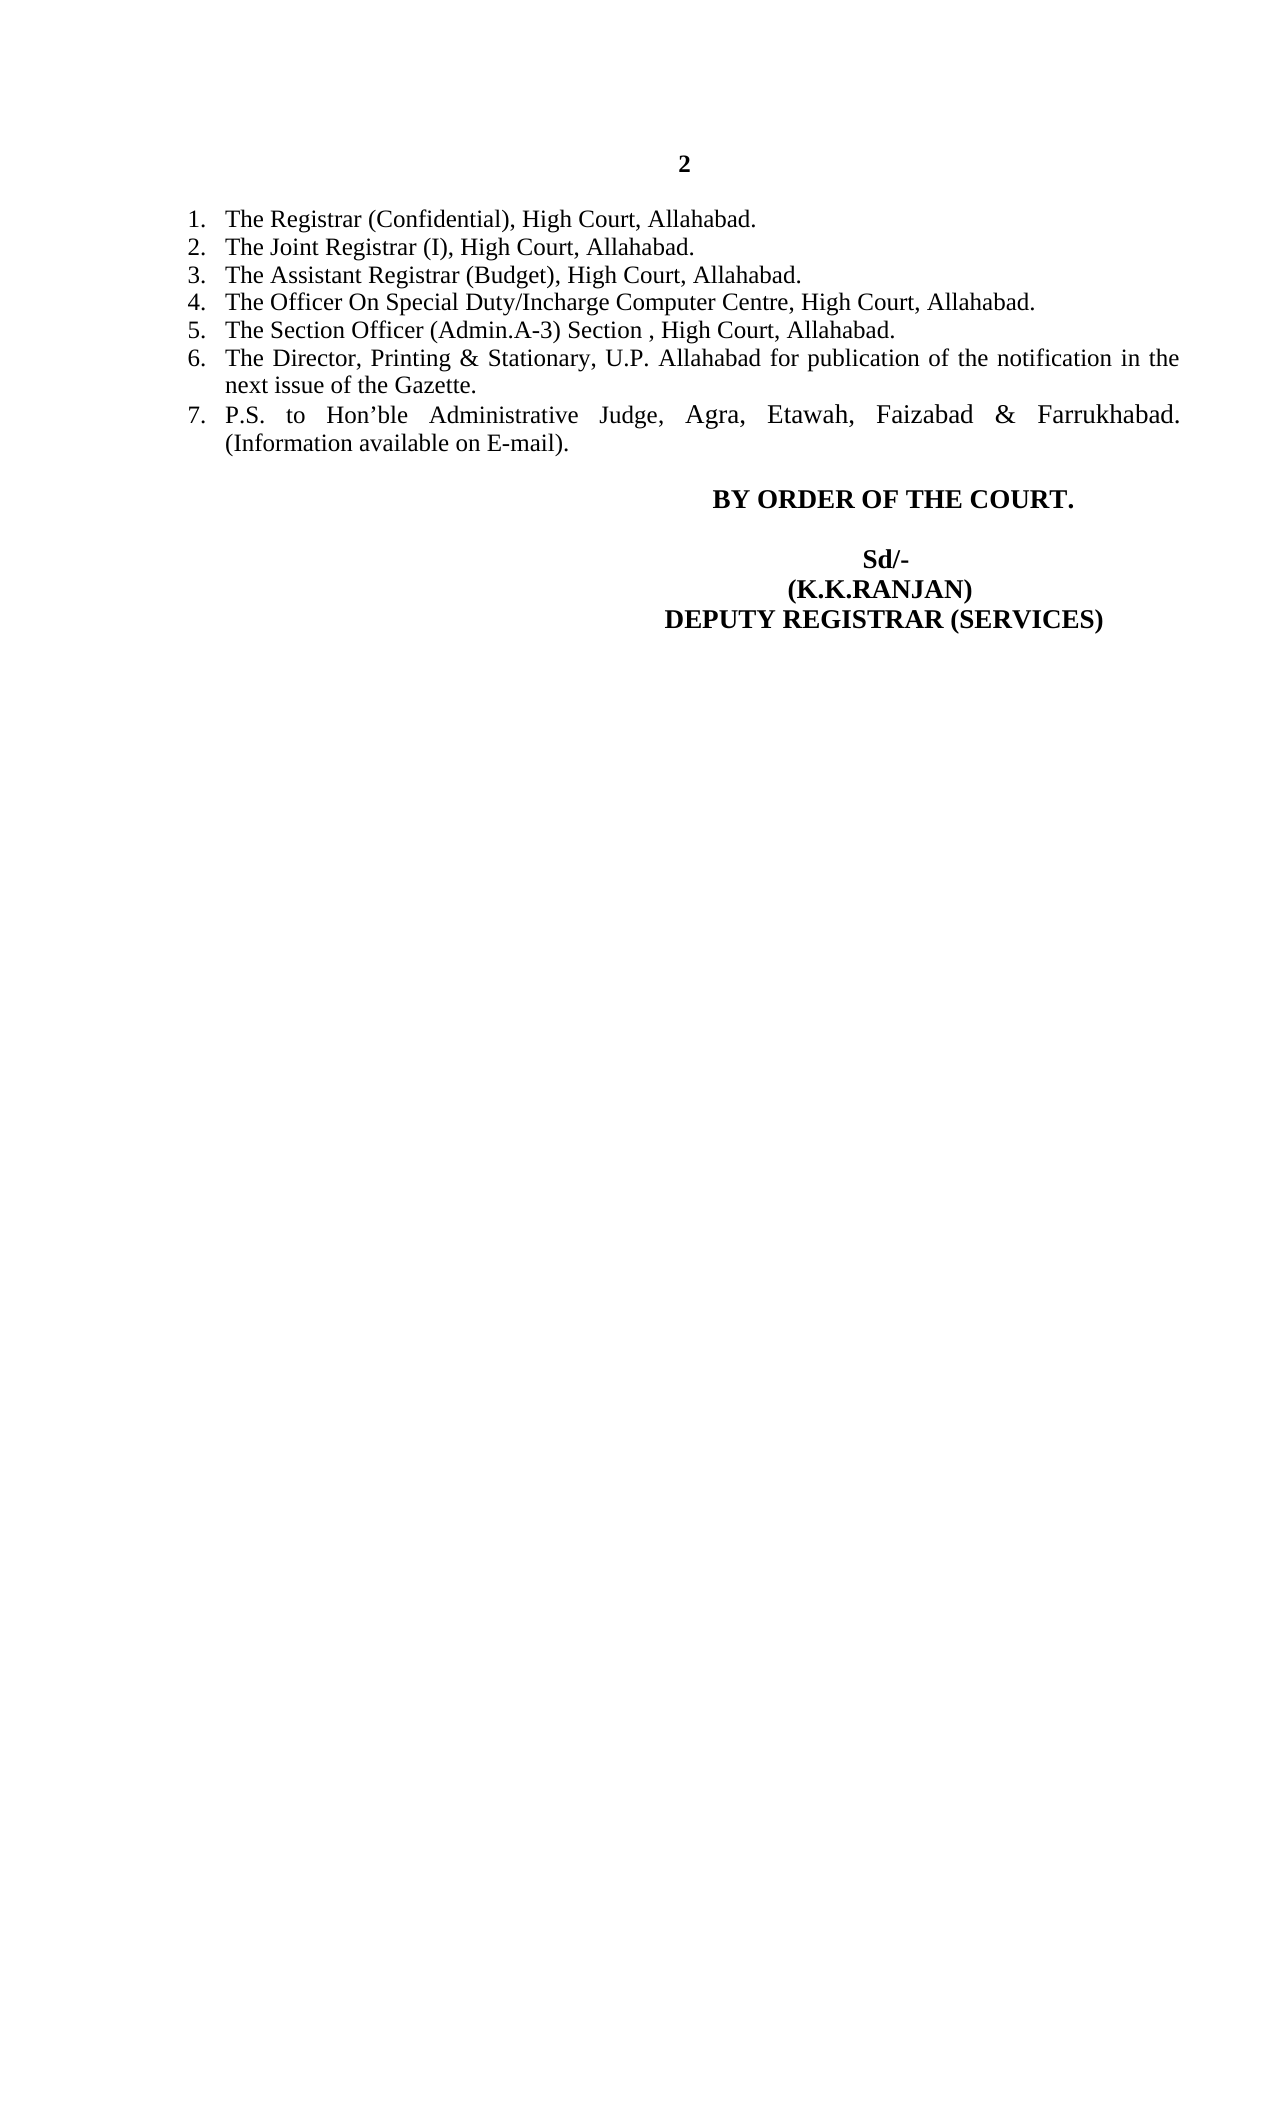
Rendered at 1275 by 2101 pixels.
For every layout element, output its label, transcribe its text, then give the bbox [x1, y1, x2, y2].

text 2 [187, 150, 1181, 178]
list The Registrar (Confidential), High Court, Allahabad. [187, 205, 1181, 233]
list The Assistant Registrar (Budget), High Court, Allahabad. [187, 261, 1181, 288]
text (K.K.RANJAN) [712, 575, 1181, 605]
text BY ORDER OF THE COURT. [637, 485, 1181, 515]
list The Section Officer (Admin.A-3) Section , High Court, Allahabad. [187, 316, 1181, 344]
text Sd/- [187, 545, 1181, 575]
text DEPUTY REGISTRAR (SERVICES) [637, 605, 1181, 635]
list The Officer On Special Duty/Incharge Computer Centre, High Court, Allahabad. [187, 288, 1181, 316]
list P.S. to Hon’ble Administrative Judge, Agra, Etawah, Faizabad & Farrukhabad. (Information available on E-mail). [187, 399, 1181, 457]
list The Joint Registrar (I), High Court, Allahabad. [187, 233, 1181, 261]
list The Director, Printing & Stationary, U.P. Allahabad for publication of the notification in the next issue of the Gazette. [187, 344, 1181, 399]
